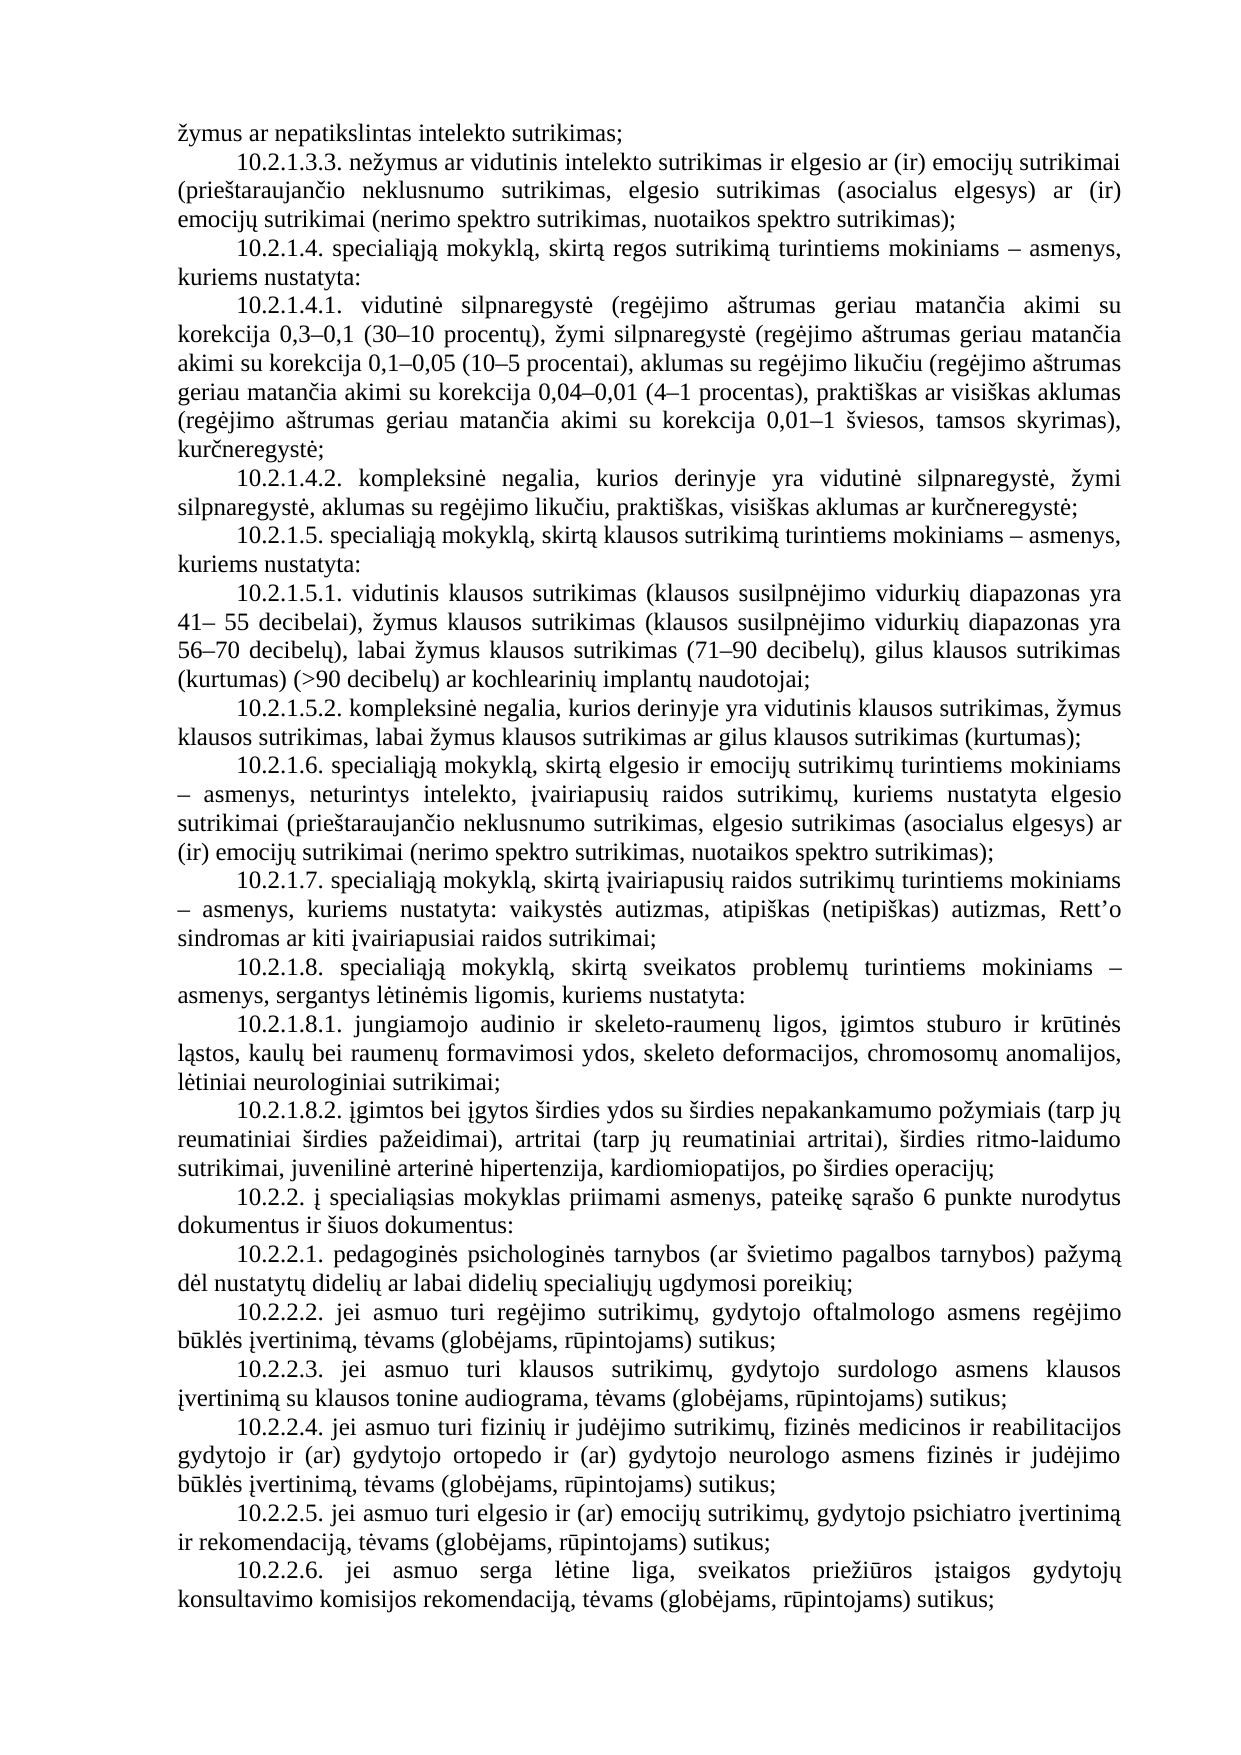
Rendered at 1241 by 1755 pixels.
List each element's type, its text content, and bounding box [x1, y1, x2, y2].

text 10.2.1.4. specialiąją mokyklą, skirtą regos sutrikimą turintiems mokiniams – asmenys, kuriems nustatyta: [177, 233, 1122, 291]
text 10.2.1.5.1. vidutinis klausos sutrikimas (klausos susilpnėjimo vidurkių diapazonas yra 41– 55 decibelai), žymus klausos sutrikimas (klausos susilpnėjimo vidurkių diapazonas yra 56–70 decibelų), labai žymus klausos sutrikimas (71–90 decibelų), gilus klausos sutrikimas (kurtumas) (>90 decibelų) ar kochlearinių implantų naudotojai; [177, 578, 1122, 693]
text 10.2.2.5. jei asmuo turi elgesio ir (ar) emocijų sutrikimų, gydytojo psichiatro įvertinimą ir rekomendaciją, tėvams (globėjams, rūpintojams) sutikus; [177, 1498, 1122, 1556]
text 10.2.2.6. jei asmuo serga lėtine liga, sveikatos priežiūros įstaigos gydytojų konsultavimo komisijos rekomendaciją, tėvams (globėjams, rūpintojams) sutikus; [177, 1556, 1122, 1613]
text 10.2.1.4.1. vidutinė silpnaregystė (regėjimo aštrumas geriau matančia akimi su korekcija 0,3–0,1 (30–10 procentų), žymi silpnaregystė (regėjimo aštrumas geriau matančia akimi su korekcija 0,1–0,05 (10–5 procentai), aklumas su regėjimo likučiu (regėjimo aštrumas geriau matančia akimi su korekcija 0,04–0,01 (4–1 procentas), praktiškas ar visiškas aklumas (regėjimo aštrumas geriau matančia akimi su korekcija 0,01–1 šviesos, tamsos skyrimas), kurčneregystė; [177, 291, 1122, 463]
text 10.2.1.4.2. kompleksinė negalia, kurios derinyje yra vidutinė silpnaregystė, žymi silpnaregystė, aklumas su regėjimo likučiu, praktiškas, visiškas aklumas ar kurčneregystė; [177, 463, 1122, 521]
text 10.2.1.8.1. jungiamojo audinio ir skeleto-raumenų ligos, įgimtos stuburo ir krūtinės ląstos, kaulų bei raumenų formavimosi ydos, skeleto deformacijos, chromosomų anomalijos, lėtiniai neurologiniai sutrikimai; [177, 1009, 1122, 1096]
text žymus ar nepatikslintas intelekto sutrikimas; [177, 118, 1122, 147]
text 10.2.1.8. specialiąją mokyklą, skirtą sveikatos problemų turintiems mokiniams – asmenys, sergantys lėtinėmis ligomis, kuriems nustatyta: [177, 952, 1122, 1009]
text 10.2.1.5. specialiąją mokyklą, skirtą klausos sutrikimą turintiems mokiniams – asmenys, kuriems nustatyta: [177, 521, 1122, 578]
text 10.2.2.3. jei asmuo turi klausos sutrikimų, gydytojo surdologo asmens klausos įvertinimą su klausos tonine audiograma, tėvams (globėjams, rūpintojams) sutikus; [177, 1354, 1122, 1412]
text 10.2.2.1. pedagoginės psichologinės tarnybos (ar švietimo pagalbos tarnybos) pažymą dėl nustatytų didelių ar labai didelių specialiųjų ugdymosi poreikių; [177, 1239, 1122, 1297]
text 10.2.2.2. jei asmuo turi regėjimo sutrikimų, gydytojo oftalmologo asmens regėjimo būklės įvertinimą, tėvams (globėjams, rūpintojams) sutikus; [177, 1297, 1122, 1354]
text 10.2.1.5.2. kompleksinė negalia, kurios derinyje yra vidutinis klausos sutrikimas, žymus klausos sutrikimas, labai žymus klausos sutrikimas ar gilus klausos sutrikimas (kurtumas); [177, 693, 1122, 751]
text 10.2.2.4. jei asmuo turi fizinių ir judėjimo sutrikimų, fizinės medicinos ir reabilitacijos gydytojo ir (ar) gydytojo ortopedo ir (ar) gydytojo neurologo asmens fizinės ir judėjimo būklės įvertinimą, tėvams (globėjams, rūpintojams) sutikus; [177, 1412, 1122, 1498]
text 10.2.1.8.2. įgimtos bei įgytos širdies ydos su širdies nepakankamumo požymiais (tarp jų reumatiniai širdies pažeidimai), artritai (tarp jų reumatiniai artritai), širdies ritmo-laidumo sutrikimai, juvenilinė arterinė hipertenzija, kardiomiopatijos, po širdies operacijų; [177, 1096, 1122, 1182]
text 10.2.1.3.3. nežymus ar vidutinis intelekto sutrikimas ir elgesio ar (ir) emocijų sutrikimai (prieštaraujančio neklusnumo sutrikimas, elgesio sutrikimas (asocialus elgesys) ar (ir) emocijų sutrikimai (nerimo spektro sutrikimas, nuotaikos spektro sutrikimas); [177, 147, 1122, 233]
text 10.2.1.6. specialiąją mokyklą, skirtą elgesio ir emocijų sutrikimų turintiems mokiniams – asmenys, neturintys intelekto, įvairiapusių raidos sutrikimų, kuriems nustatyta elgesio sutrikimai (prieštaraujančio neklusnumo sutrikimas, elgesio sutrikimas (asocialus elgesys) ar (ir) emocijų sutrikimai (nerimo spektro sutrikimas, nuotaikos spektro sutrikimas); [177, 751, 1122, 866]
text 10.2.1.7. specialiąją mokyklą, skirtą įvairiapusių raidos sutrikimų turintiems mokiniams – asmenys, kuriems nustatyta: vaikystės autizmas, atipiškas (netipiškas) autizmas, Rett’o sindromas ar kiti įvairiapusiai raidos sutrikimai; [177, 866, 1122, 952]
text 10.2.2. į specialiąsias mokyklas priimami asmenys, pateikę sąrašo 6 punkte nurodytus dokumentus ir šiuos dokumentus: [177, 1182, 1122, 1239]
